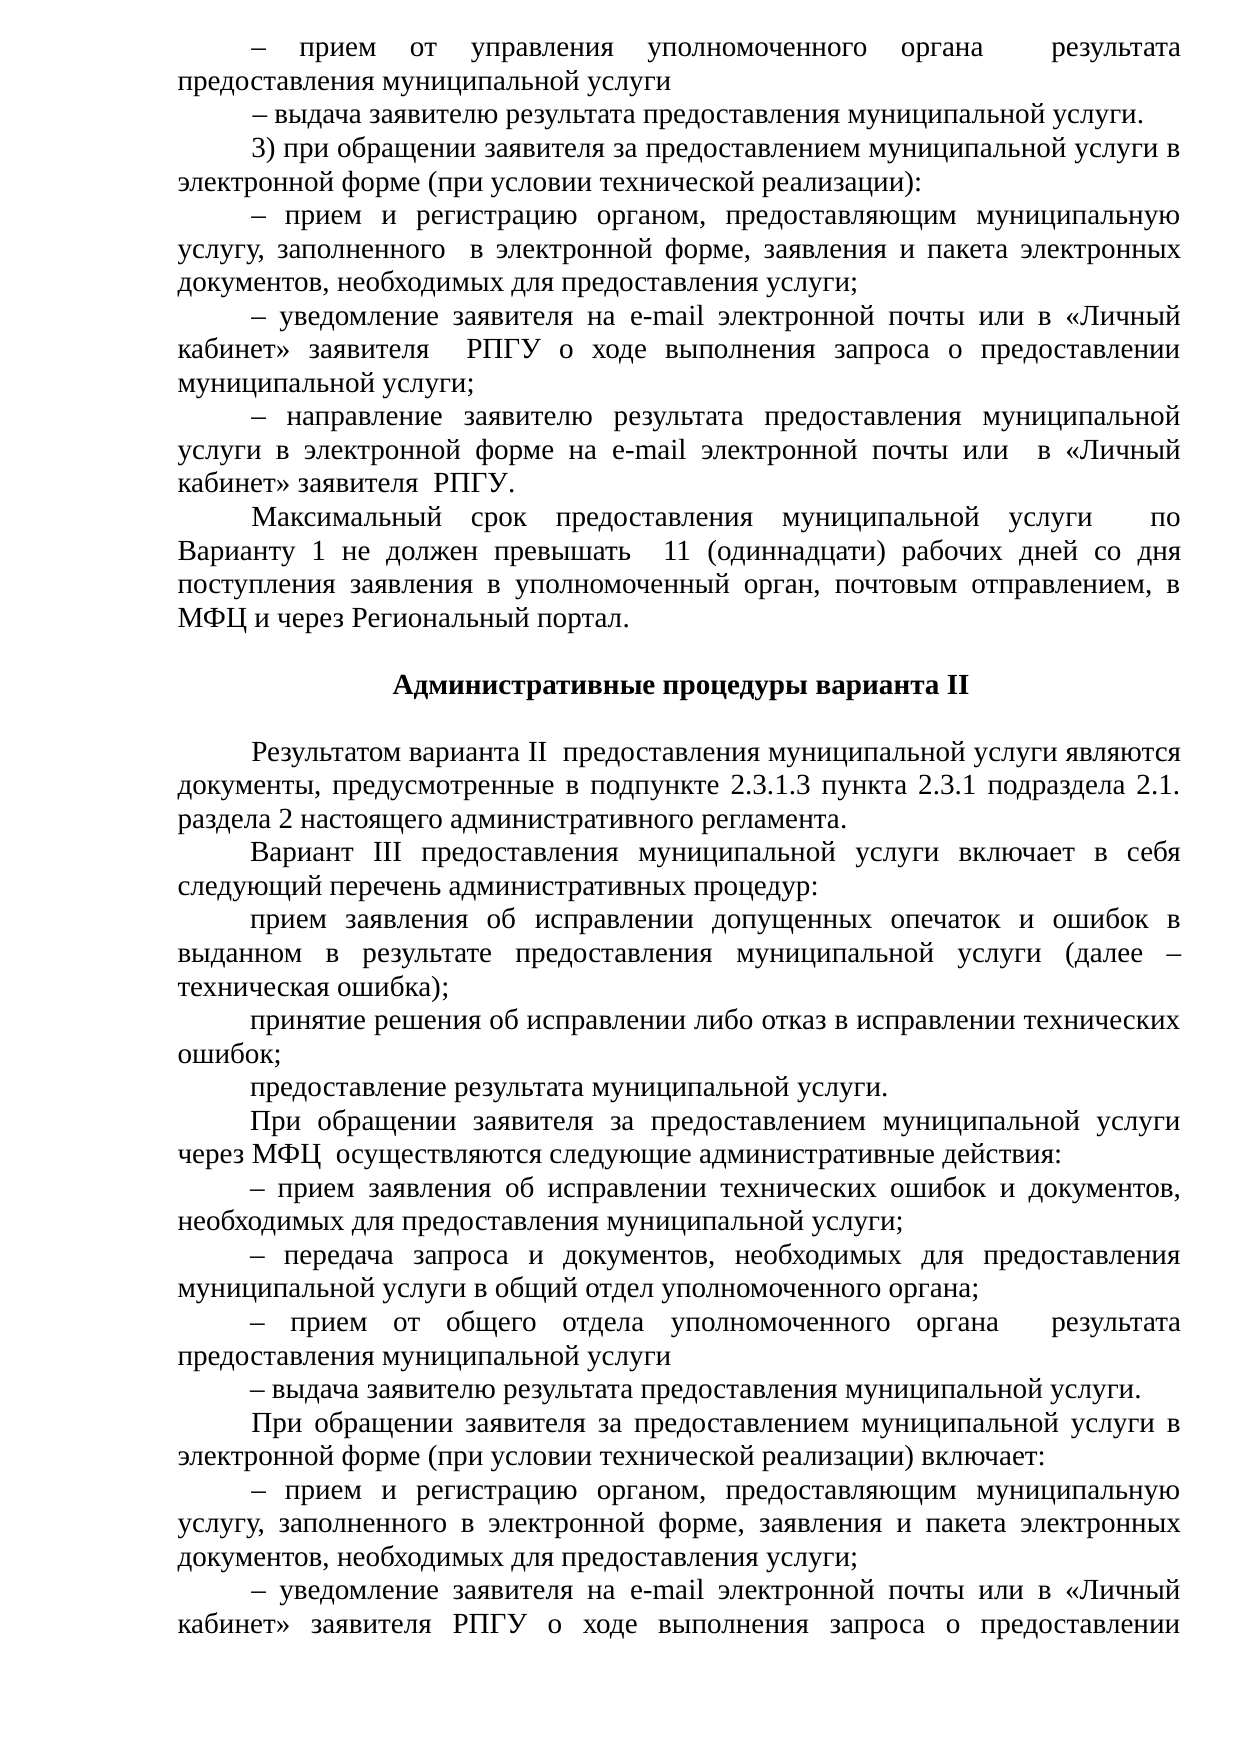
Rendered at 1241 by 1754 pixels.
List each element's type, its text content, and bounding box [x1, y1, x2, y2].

text – выдача заявителю результата предоставления муниципальной услуги. [177, 97, 1181, 130]
text – уведомление заявителя на e-mail электронной почты или в «Личный кабинет» заявителя РПГУ о ходе выполнения запроса о предоставлении [177, 1572, 1181, 1639]
text – направление заявителю результата предоставления муниципальной услуги в электронной форме на e-mail электронной почты или в «Личный кабинет» заявителя РПГУ. [177, 398, 1181, 499]
text – прием и регистрацию органом, предоставляющим муниципальную услугу, заполненного в электронной форме, заявления и пакета электронных документов, необходимых для предоставления услуги; [177, 197, 1181, 298]
text предоставление результата муниципальной услуги. [177, 1069, 1181, 1103]
text Максимальный срок предоставления муниципальной услуги по Варианту 1 не должен превышать 11 (одиннадцати) рабочих дней со дня поступления заявления в уполномоченный орган, почтовым отправлением, в МФЦ и через Региональный портал. [177, 499, 1181, 633]
text Вариант III предоставления муниципальной услуги включает в себя следующий перечень административных процедур: [177, 834, 1181, 902]
text При обращении заявителя за предоставлением муниципальной услуги в электронной форме (при условии технической реализации) включает: [177, 1405, 1181, 1472]
text – прием от управления уполномоченного органа результата предоставления муниципальной услуги [177, 29, 1181, 97]
text 3) при обращении заявителя за предоставлением муниципальной услуги в электронной форме (при условии технической реализации): [177, 130, 1181, 197]
text принятие решения об исправлении либо отказ в исправлении технических ошибок; [177, 1002, 1181, 1069]
text – выдача заявителю результата предоставления муниципальной услуги. [177, 1371, 1181, 1405]
text При обращении заявителя за предоставлением муниципальной услуги через МФЦ осуществляются следующие административные действия: [177, 1103, 1181, 1170]
text Административные процедуры варианта II [177, 667, 1181, 700]
text – прием и регистрацию органом, предоставляющим муниципальную услугу, заполненного в электронной форме, заявления и пакета электронных документов, необходимых для предоставления услуги; [177, 1472, 1181, 1572]
text – прием от общего отдела уполномоченного органа результата предоставления муниципальной услуги [177, 1304, 1181, 1371]
text Результатом варианта II предоставления муниципальной услуги являются документы, предусмотренные в подпункте 2.3.1.3 пункта 2.3.1 подраздела 2.1. раздела 2 настоящего административного регламента. [177, 734, 1181, 834]
text – прием заявления об исправлении технических ошибок и документов, необходимых для предоставления муниципальной услуги; [177, 1170, 1181, 1237]
text – передача запроса и документов, необходимых для предоставления муниципальной услуги в общий отдел уполномоченного органа; [177, 1237, 1181, 1304]
text – уведомление заявителя на e-mail электронной почты или в «Личный кабинет» заявителя РПГУ о ходе выполнения запроса о предоставлении муниципальной услуги; [177, 298, 1181, 398]
text прием заявления об исправлении допущенных опечаток и ошибок в выданном в результате предоставления муниципальной услуги (далее – техническая ошибка); [177, 902, 1181, 1002]
